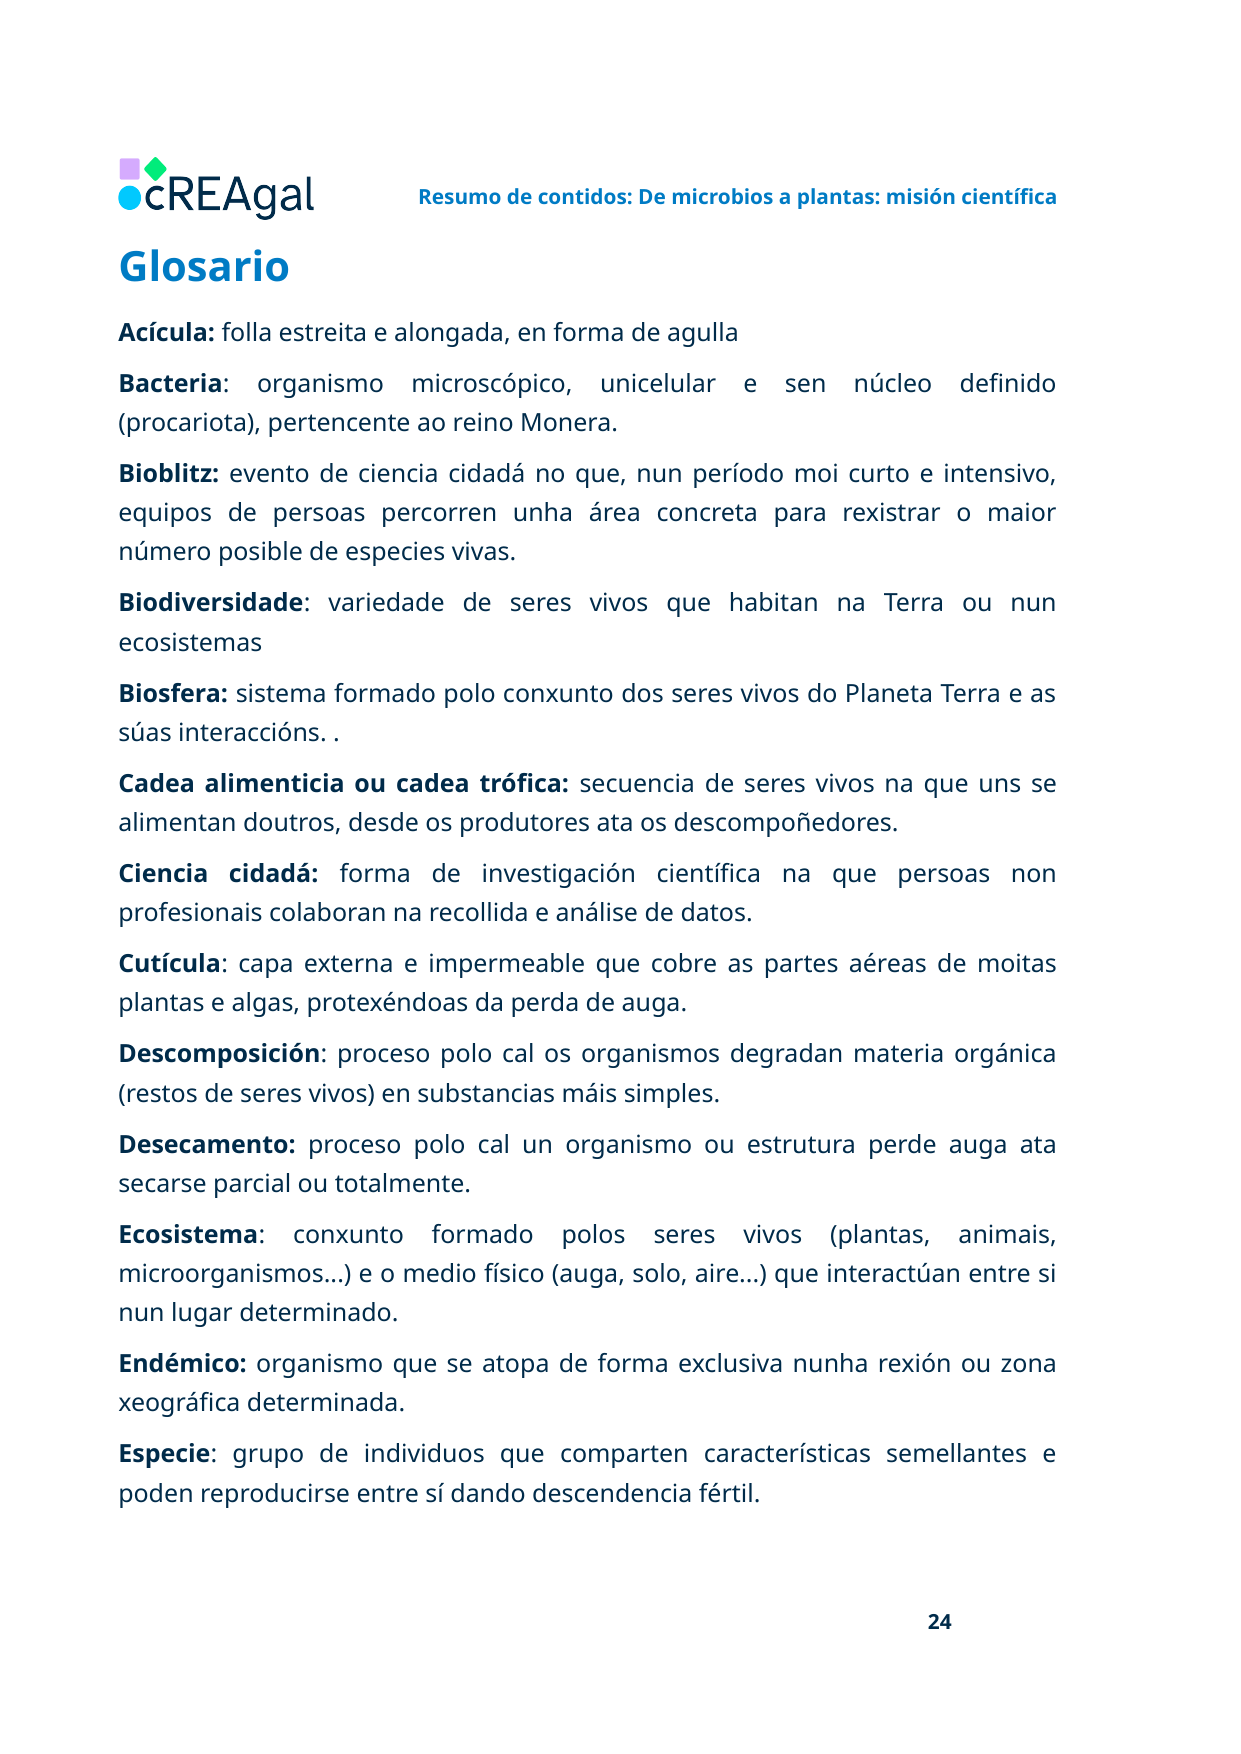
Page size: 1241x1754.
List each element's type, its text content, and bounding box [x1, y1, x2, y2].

text Biosfera: sistema formado polo conxunto dos seres vivos do Planeta Terra e as súas interaccións. . [118, 675, 1058, 748]
text Ciencia cidadá: forma de investigación científica na que persoas non profesionais colaboran na recollida e análise de datos. [118, 856, 1058, 929]
subtitle Glosario [118, 237, 1058, 294]
text Ecosistema: conxunto formado polos seres vivos (plantas, animais, microorganismos...) e o medio físico (auga, solo, aire...) que interactúan entre si nun lugar determinado. [118, 1216, 1058, 1329]
text Especie: grupo de individuos que comparten características semellantes e poden reproducirse entre sí dando descendencia fértil. [118, 1436, 1058, 1509]
text Acícula: folla estreita e alongada, en forma de agulla [118, 314, 1058, 348]
text Endémico: organismo que se atopa de forma exclusiva nunha rexión ou zona xeográfica determinada. [118, 1346, 1058, 1419]
text Descomposición: proceso polo cal os organismos degradan materia orgánica (restos de seres vivos) en substancias máis simples. [118, 1036, 1058, 1109]
text Bacteria: organismo microscópico, unicelular e sen núcleo definido (procariota), pertencente ao reino Monera. [118, 365, 1058, 439]
text Desecamento: proceso polo cal un organismo ou estrutura perde auga ata secarse parcial ou totalmente. [118, 1126, 1058, 1199]
text Cadea alimenticia ou cadea trófica: secuencia de seres vivos na que uns se alimentan doutros, desde os produtores ata os descompoñedores. [118, 765, 1058, 839]
text Cutícula: capa externa e impermeable que cobre as partes aéreas de moitas plantas e algas, protexéndoas da perda de auga. [118, 946, 1058, 1019]
text Biodiversidade: variedade de seres vivos que habitan na Terra ou nun ecosistemas [118, 585, 1058, 658]
text Bioblitz: evento de ciencia cidadá no que, nun período moi curto e intensivo, equipos de persoas percorren unha área concreta para rexistrar o maior número posible de especies vivas. [118, 456, 1058, 568]
